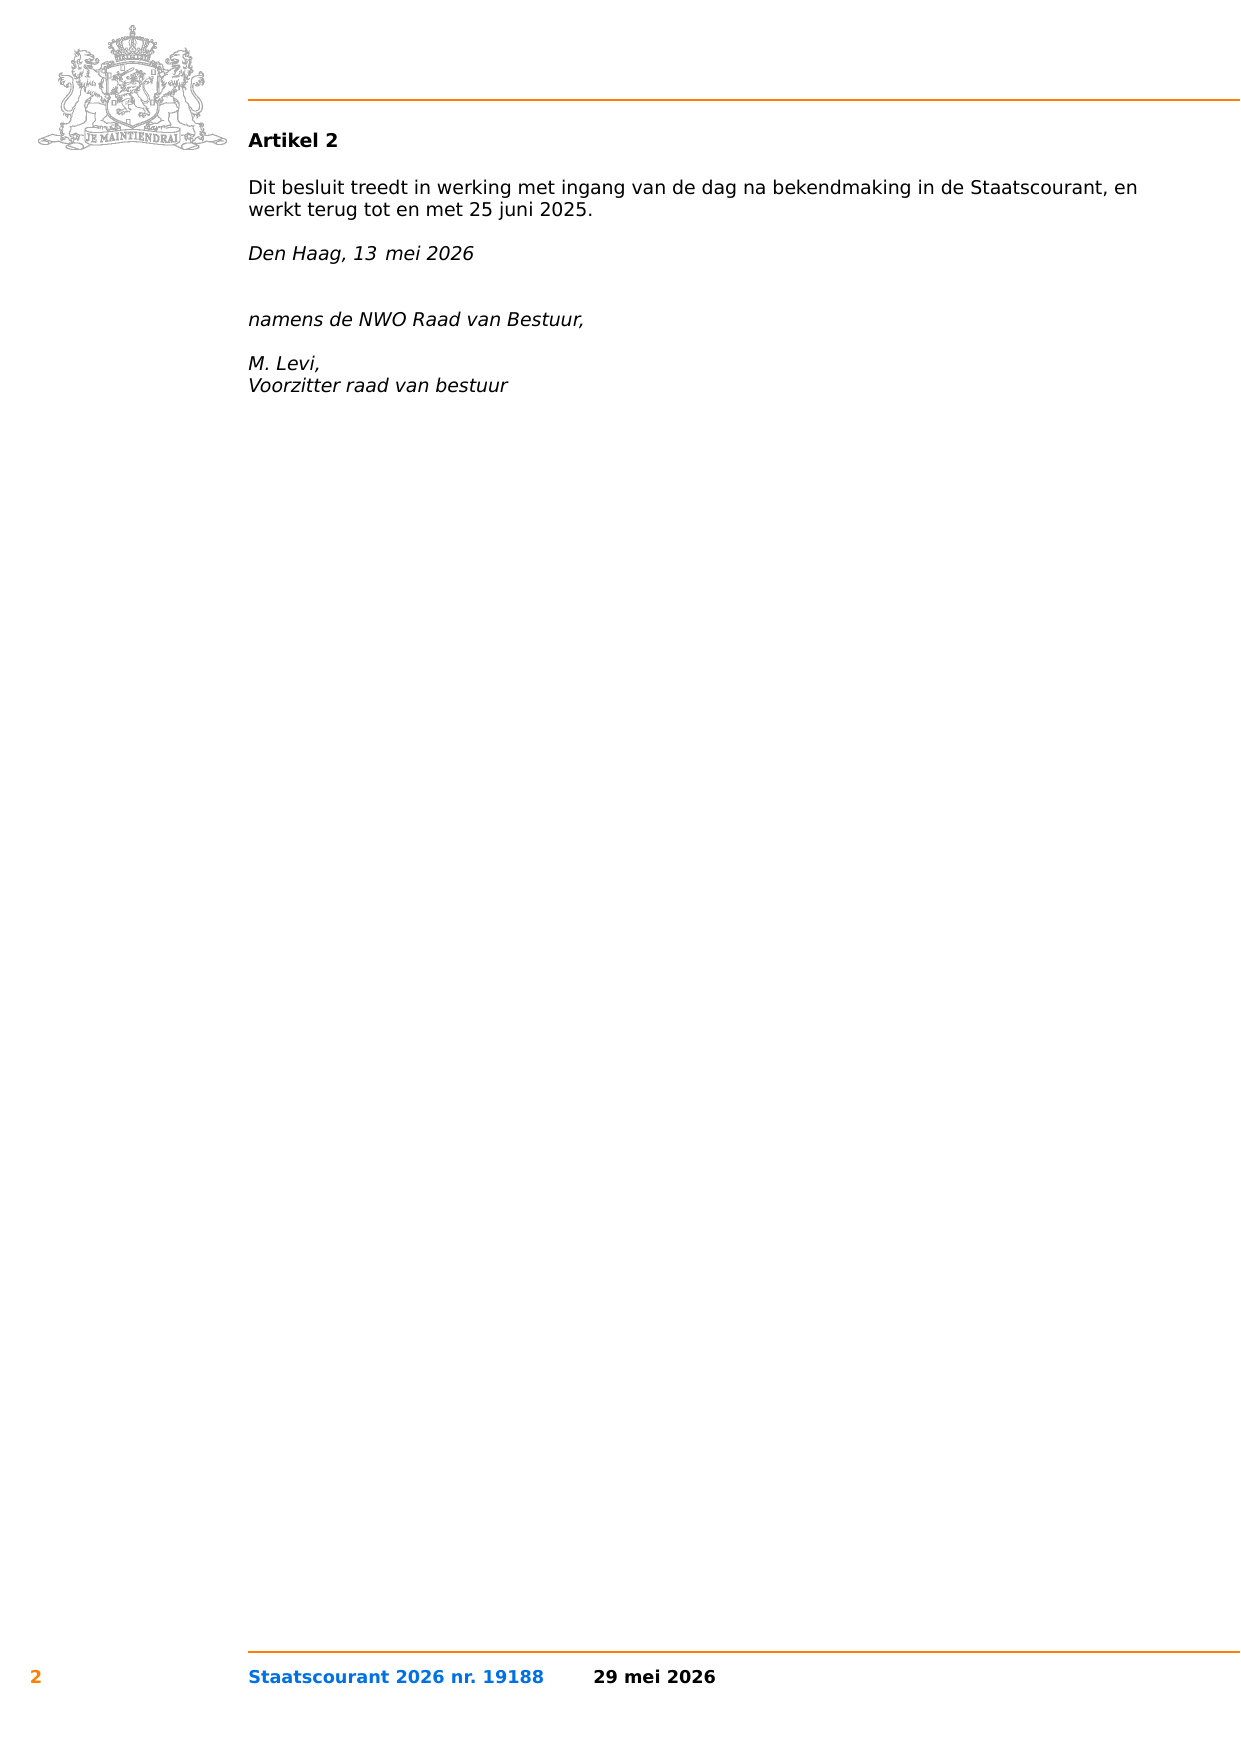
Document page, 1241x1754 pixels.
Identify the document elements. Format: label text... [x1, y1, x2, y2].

picture [38, 25, 227, 150]
text namens de NWO Raad van Bestuur, M. Levi, Voorzitter raad van bestuur [248, 287, 1163, 396]
subtitle Artikel 2 [248, 130, 1163, 152]
text Dit besluit treedt in werking met ingang van de dag na bekendmaking in de Staatscourant, en werkt terug tot en met 25 juni 2025. [248, 177, 1163, 221]
text Den Haag, 13 mei 2026 [248, 243, 1163, 265]
